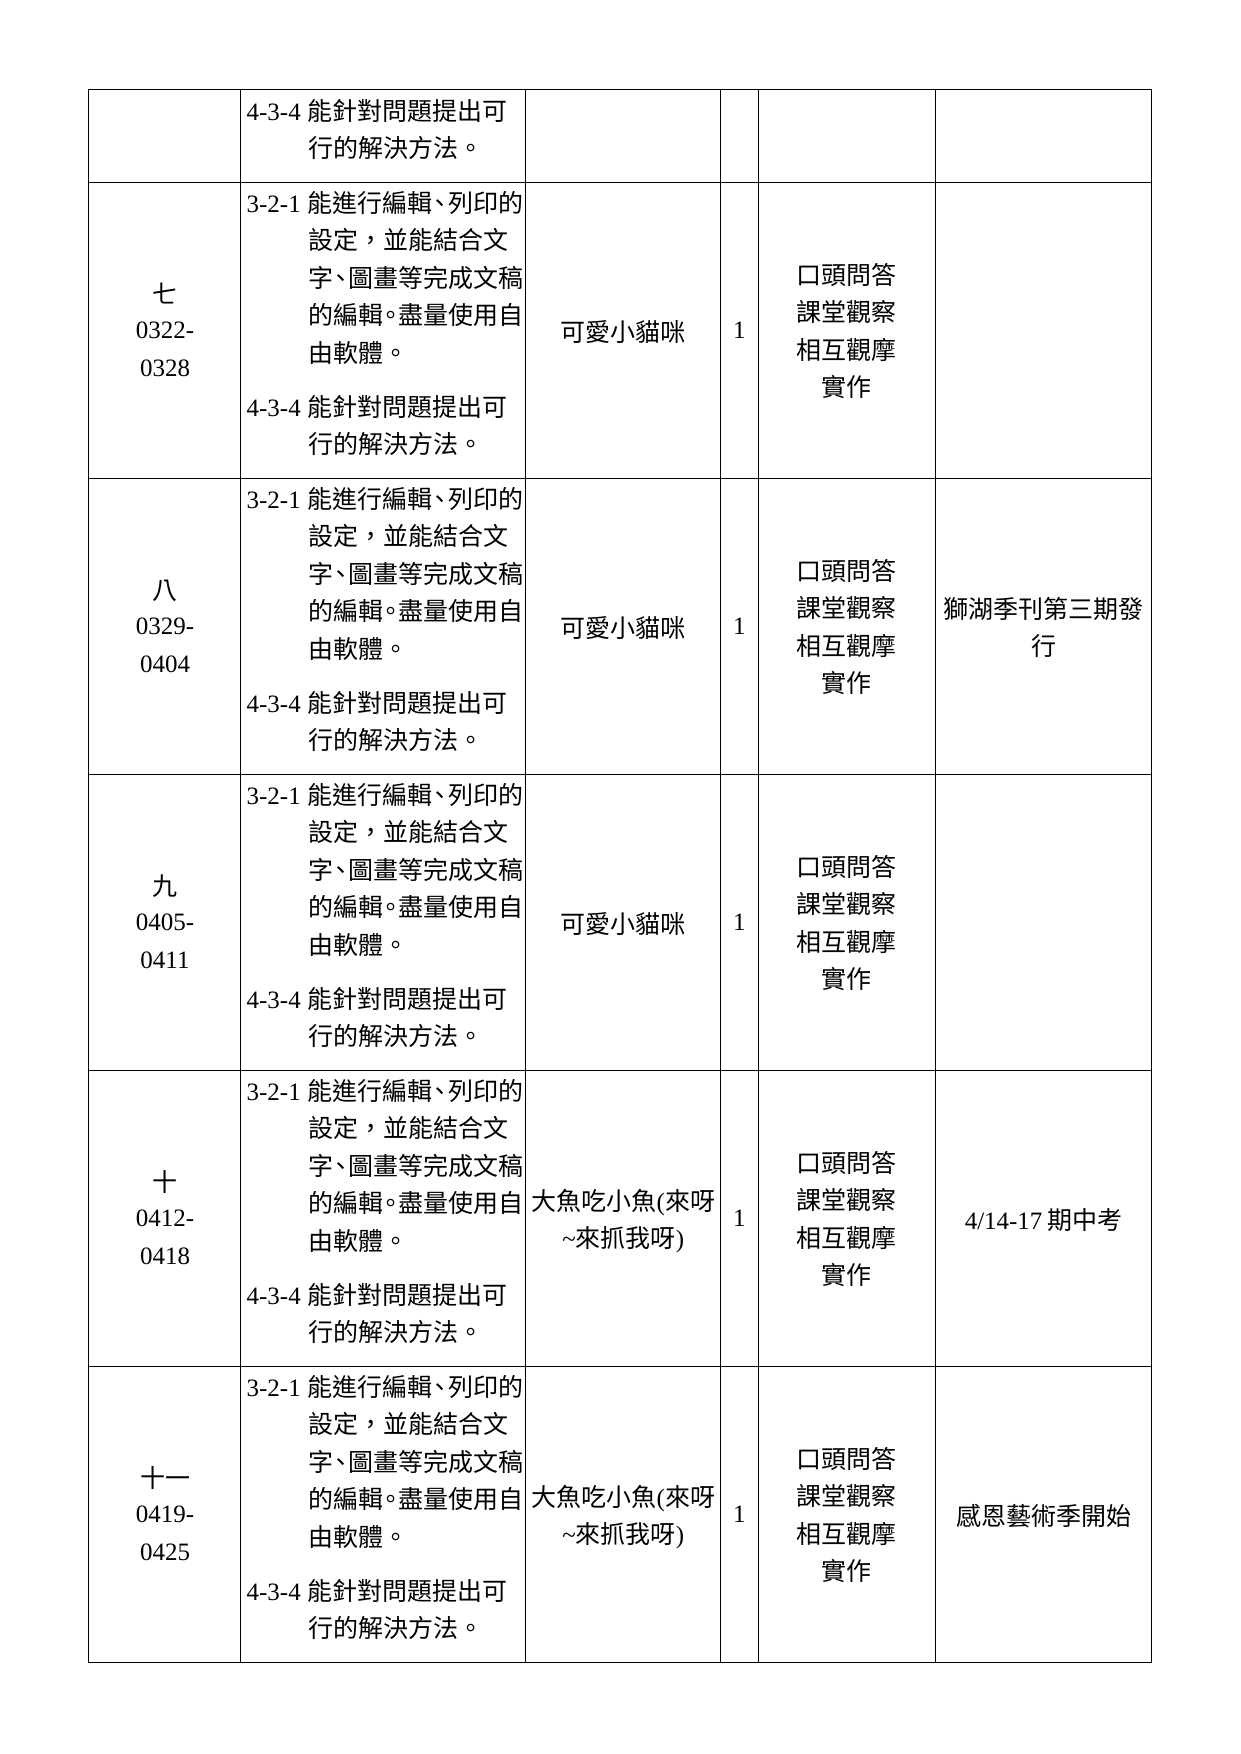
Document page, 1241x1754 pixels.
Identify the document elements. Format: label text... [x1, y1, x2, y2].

table_cell 可愛小貓咪 [526, 183, 720, 478]
table_cell [721, 90, 758, 182]
table_cell 大魚吃小魚(來呀~來抓我呀) [526, 1071, 720, 1366]
table_cell 1 [721, 479, 758, 774]
table_cell [759, 90, 935, 182]
table_cell 口頭問答 課堂觀察 相互觀摩 實作 [759, 1367, 935, 1662]
table_cell 1 [721, 1367, 758, 1662]
table_cell 口頭問答 課堂觀察 相互觀摩 實作 [759, 479, 935, 774]
table_cell 1 [721, 775, 758, 1070]
table_cell 口頭問答 課堂觀察 相互觀摩 實作 [759, 775, 935, 1070]
table_cell 七 0322- 0328 [89, 183, 240, 478]
table_cell 獅湖季刊第三期發行 [936, 479, 1151, 774]
table_cell [936, 90, 1151, 182]
table_cell 十一 0419- 0425 [89, 1367, 240, 1662]
table_cell 八 0329- 0404 [89, 479, 240, 774]
table_cell 可愛小貓咪 [526, 775, 720, 1070]
table_cell 九 0405- 0411 [89, 775, 240, 1070]
table_cell 3-2-1 能進行編輯、列印的設定，並能結合文字、圖畫等完成文稿的編輯。盡量使用自由軟體。 4-3-4 能針對問題提出可行的解決方法。 [241, 1071, 525, 1366]
table_cell 可愛小貓咪 [526, 479, 720, 774]
table_cell [936, 775, 1151, 1070]
table_cell 3-2-1 能進行編輯、列印的設定，並能結合文字、圖畫等完成文稿的編輯。盡量使用自由軟體。 4-3-4 能針對問題提出可行的解決方法。 [241, 183, 525, 478]
table_cell 3-2-1 能進行編輯、列印的設定，並能結合文字、圖畫等完成文稿的編輯。盡量使用自由軟體。 4-3-4 能針對問題提出可行的解決方法。 [241, 479, 525, 774]
table_cell 3-2-1 能進行編輯、列印的設定，並能結合文字、圖畫等完成文稿的編輯。盡量使用自由軟體。 4-3-4 能針對問題提出可行的解決方法。 [241, 775, 525, 1070]
table_cell 3-2-1 能進行編輯、列印的設定，並能結合文字、圖畫等完成文稿的編輯。盡量使用自由軟體。 4-3-4 能針對問題提出可行的解決方法。 [241, 1367, 525, 1662]
table_cell 1 [721, 1071, 758, 1366]
table_cell 大魚吃小魚(來呀~來抓我呀) [526, 1367, 720, 1662]
table_cell 十 0412- 0418 [89, 1071, 240, 1366]
table_cell [936, 183, 1151, 478]
table_cell 口頭問答 課堂觀察 相互觀摩 實作 [759, 1071, 935, 1366]
table_cell 4-3-4 能針對問題提出可行的解決方法。 [241, 90, 525, 182]
table_cell [526, 90, 720, 182]
table_cell 口頭問答 課堂觀察 相互觀摩 實作 [759, 183, 935, 478]
table_cell 1 [721, 183, 758, 478]
table_cell 4/14-17期中考 [936, 1071, 1151, 1366]
table_cell [89, 90, 240, 182]
table_cell 感恩藝術季開始 [936, 1367, 1151, 1662]
